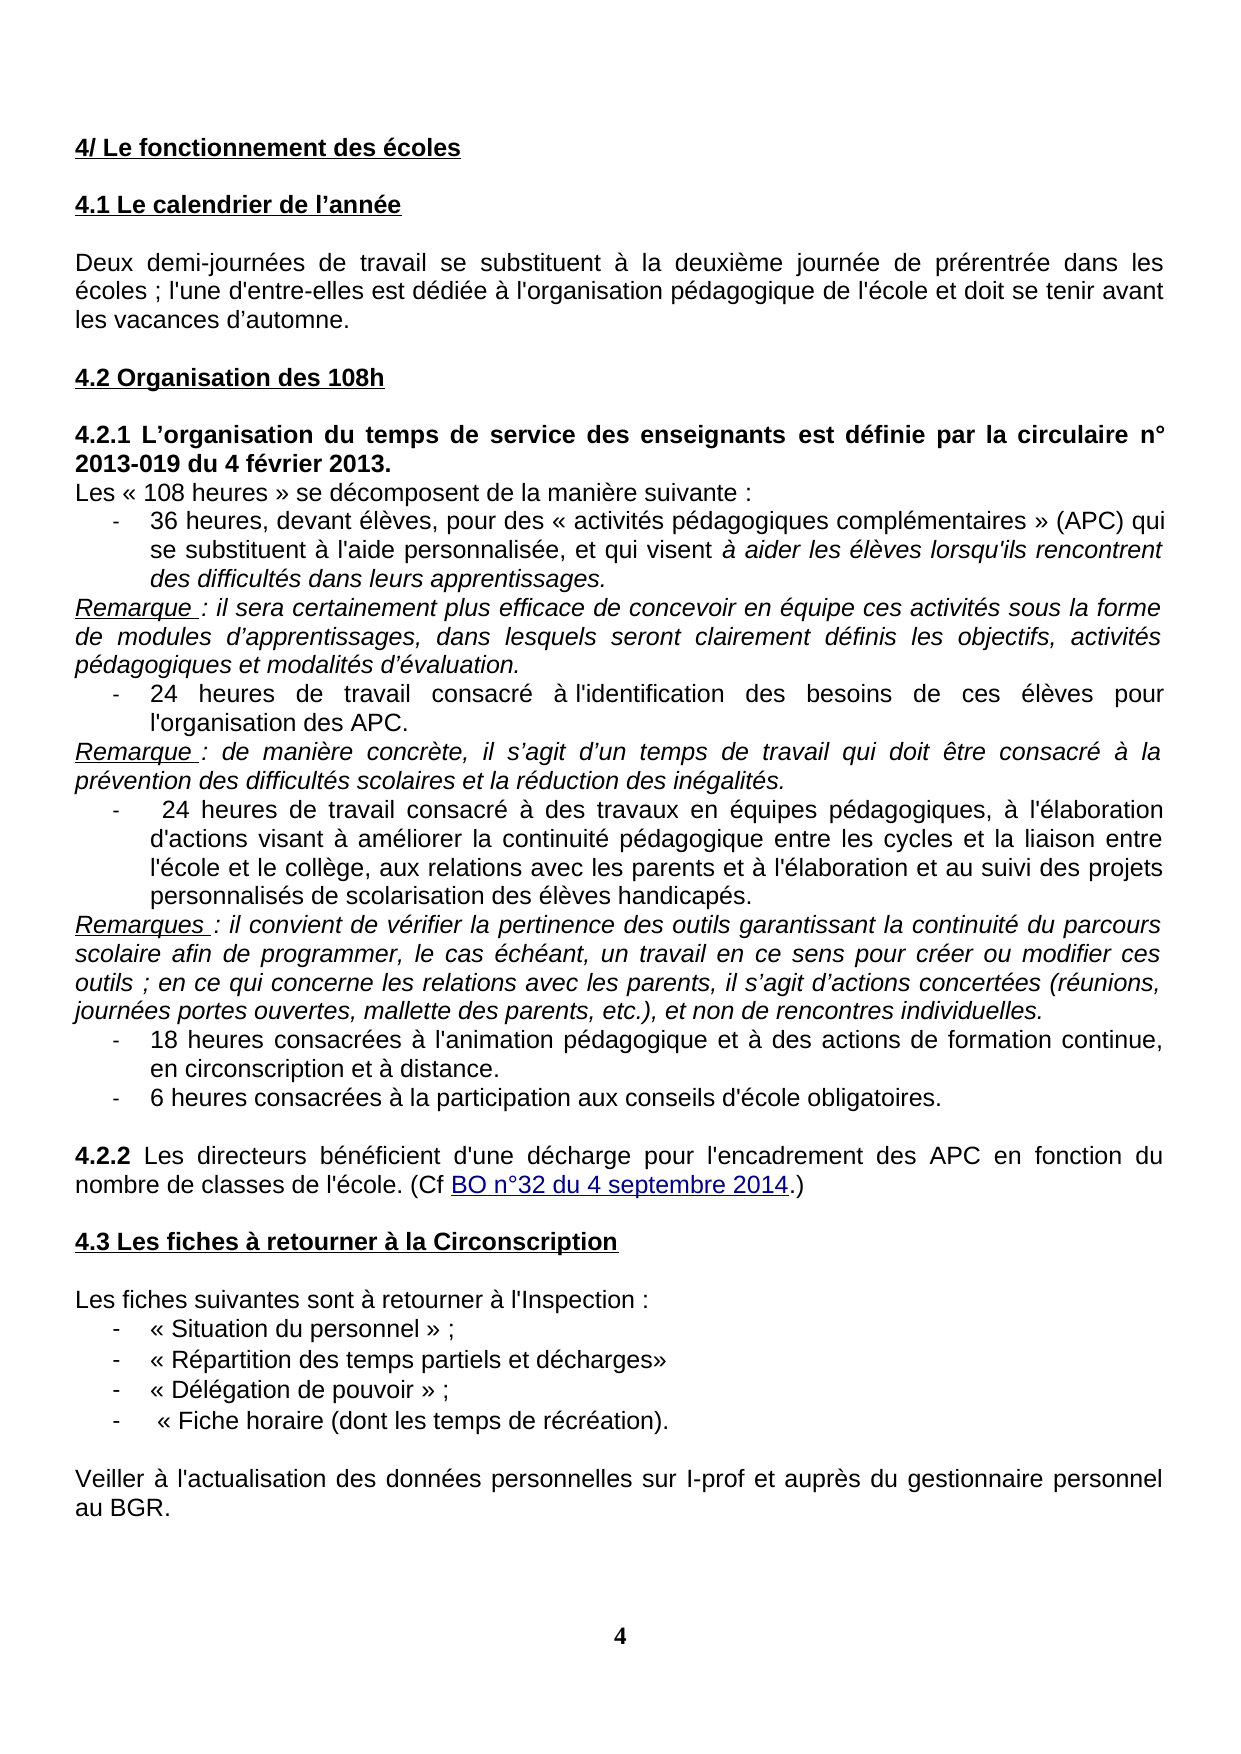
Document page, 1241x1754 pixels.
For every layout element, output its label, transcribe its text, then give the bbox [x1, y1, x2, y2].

text 4.3 Les fiches à retourner à la Circonscription [75, 1227, 1165, 1256]
text 4.2 Organisation des 108h [75, 362, 1165, 391]
list « Situation du personnel » ; [112, 1313, 1165, 1344]
list Remarque : de manière concrète, il s’agit d’un temps de travail qui doit être consacré à la prévention des difficultés scolaires et la réduction des inégalités. [75, 737, 1165, 794]
list 6 heures consacrées à la participation aux conseils d'école obligatoires. [112, 1083, 1165, 1112]
list 36 heures, devant élèves, pour des « activités pédagogiques complémentaires » (APC) qui se substituent à l'aide personnalisée, et qui visent à aider les élèves lorsqu'ils rencontrent des difficultés dans leurs apprentissages. [112, 506, 1165, 593]
text Les fiches suivantes sont à retourner à l'Inspection : [75, 1284, 1165, 1313]
list « Fiche horaire (dont les temps de récréation). [112, 1405, 1165, 1435]
text 4.2.2 Les directeurs bénéficient d'une décharge pour l'encadrement des APC en fonction du nombre de classes de l'école. (Cf BO n°32 du 4 septembre 2014.) [75, 1141, 1165, 1198]
text 4.1 Le calendrier de l’année [75, 190, 1165, 219]
list 18 heures consacrées à l'animation pédagogique et à des actions de formation continue, en circonscription et à distance. [112, 1025, 1165, 1083]
list « Délégation de pouvoir » ; [112, 1374, 1165, 1405]
list « Répartition des temps partiels et décharges» [112, 1344, 1165, 1374]
text Remarques : il convient de vérifier la pertinence des outils garantissant la continuité du parcours scolaire afin de programmer, le cas échéant, un travail en ce sens pour créer ou modifier ces outils ; en ce qui concerne les relations avec les parents, il s’agit d’actions concertées (réunions, journées portes ouvertes, mallette des parents, etc.), et non de rencontres individuelles. [75, 910, 1165, 1025]
list 24 heures de travail consacré à des travaux en équipes pédagogiques, à l'élaboration d'actions visant à améliorer la continuité pédagogique entre les cycles et la liaison entre l'école et le collège, aux relations avec les parents et à l'élaboration et au suivi des projets personnalisés de scolarisation des élèves handicapés. [112, 794, 1165, 910]
text Les « 108 heures » se décomposent de la manière suivante : [75, 477, 1165, 506]
list 24 heures de travail consacré à l'identification des besoins de ces élèves pour l'organisation des APC. [112, 679, 1165, 737]
text Veiller à l'actualisation des données personnelles sur I-prof et auprès du gestionnaire personnel au BGR. [75, 1464, 1165, 1522]
text 4.2.1 L’organisation du temps de service des enseignants est définie par la circulaire n° 2013-019 du 4 février 2013. [75, 420, 1165, 477]
list Remarque : il sera certainement plus efficace de concevoir en équipe ces activités sous la forme de modules d’apprentissages, dans lesquels seront clairement définis les objectifs, activités pédagogiques et modalités d’évaluation. [75, 593, 1165, 679]
text Deux demi-journées de travail se substituent à la deuxième journée de prérentrée dans les écoles ; l'une d'entre-elles est dédiée à l'organisation pédagogique de l'école et doit se tenir avant les vacances d’automne. [75, 247, 1165, 334]
text 4/ Le fonctionnement des écoles [75, 132, 1165, 161]
